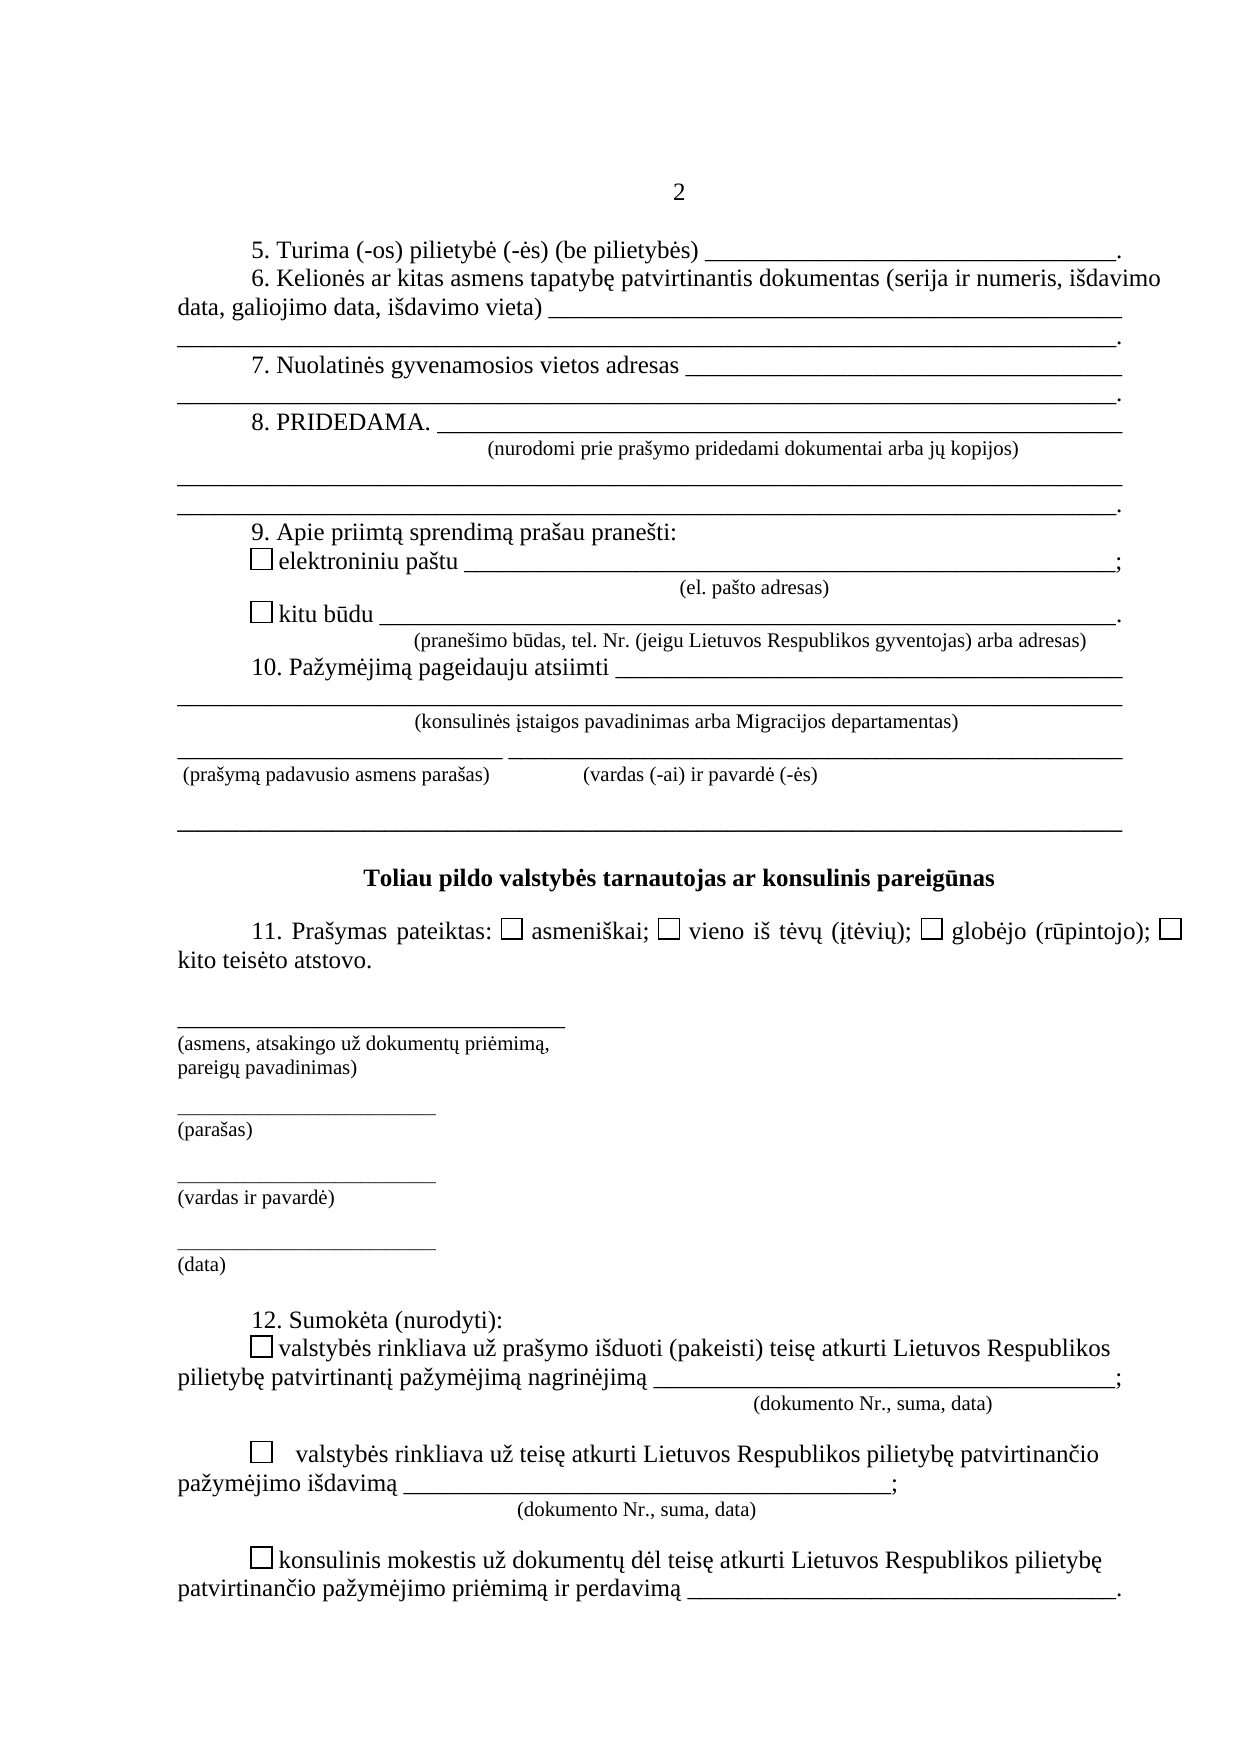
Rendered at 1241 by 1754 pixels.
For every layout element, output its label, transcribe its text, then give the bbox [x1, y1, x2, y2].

text _______________________________ [177, 1166, 1181, 1185]
text (dokumento Nr., suma, data) [177, 1391, 1181, 1415]
text (dokumento Nr., suma, data) [177, 1497, 1181, 1521]
text 7. Nuolatinės gyvenamosios vietos adresas [177, 350, 1181, 378]
text 8. PRIDEDAMA. [177, 407, 1181, 436]
text 6. Kelionės ar kitas asmens tapatybę patvirtinantis dokumentas (serija ir numeris, išdavimo data, galiojimo data, išdavimo vieta) [177, 263, 1181, 321]
text . [177, 321, 1181, 350]
text (konsulinės įstaigos pavadinimas arba Migracijos departamentas) [177, 709, 1181, 733]
text 10. Pažymėjimą pageidauju atsiimti [177, 652, 1181, 681]
text pilietybę patvirtinantį pažymėjimą nagrinėjimą ; [177, 1362, 1181, 1391]
text _______________________________ [177, 1233, 1181, 1252]
text . [177, 489, 1181, 517]
text (parašas) [177, 1117, 1181, 1141]
text patvirtinančio pažymėjimo priėmimą ir perdavimą . [177, 1573, 1181, 1602]
text (asmens, atsakingo už dokumentų priėmimą, [177, 1031, 1181, 1055]
text elektroniniu paštu ; [177, 546, 1181, 575]
text (pranešimo būdas, tel. Nr. (jeigu Lietuvos Respublikos gyventojas) arba adresas) [177, 628, 1181, 652]
text pažymėjimo išdavimą _______________________________________; [177, 1468, 1181, 1497]
text __________________________ [177, 733, 1181, 762]
text valstybės rinkliava už prašymo išduoti (pakeisti) teisę atkurti Lietuvos Respublikos [177, 1333, 1181, 1362]
text (prašymą padavusio asmens parašas) (vardas (-ai) ir pavardė (-ės) [177, 762, 1181, 786]
text _______________________________ [177, 1002, 1181, 1031]
text (data) [177, 1252, 1181, 1276]
text 9. Apie priimtą sprendimą prašau pranešti: [177, 517, 1181, 546]
text kitu būdu . [177, 599, 1181, 628]
text (vardas ir pavardė) [177, 1185, 1181, 1209]
text 11. Prašymas pateiktas: asmeniškai; vieno iš tėvų (įtėvių); globėjo (rūpintojo); kito teisėto atstovo. [177, 916, 1181, 973]
text konsulinis mokestis už dokumentų dėl teisę atkurti Lietuvos Respublikos pilietybę [177, 1545, 1181, 1573]
text Toliau pildo valstybės tarnautojas ar konsulinis pareigūnas [177, 863, 1181, 892]
text pareigų pavadinimas) [177, 1055, 1181, 1079]
text valstybės rinkliava už teisę atkurti Lietuvos Respublikos pilietybę patvirtinančio [177, 1439, 1181, 1468]
text _______________________________ [177, 1098, 1181, 1117]
text . [177, 378, 1181, 407]
text 5. Turima (-os) pilietybė (-ės) (be pilietybės) . [177, 235, 1181, 263]
text (el. pašto adresas) [177, 575, 1181, 599]
text 12. Sumokėta (nurodyti): [177, 1305, 1181, 1333]
text (nurodomi prie prašymo pridedami dokumentai arba jų kopijos) [327, 436, 1181, 460]
